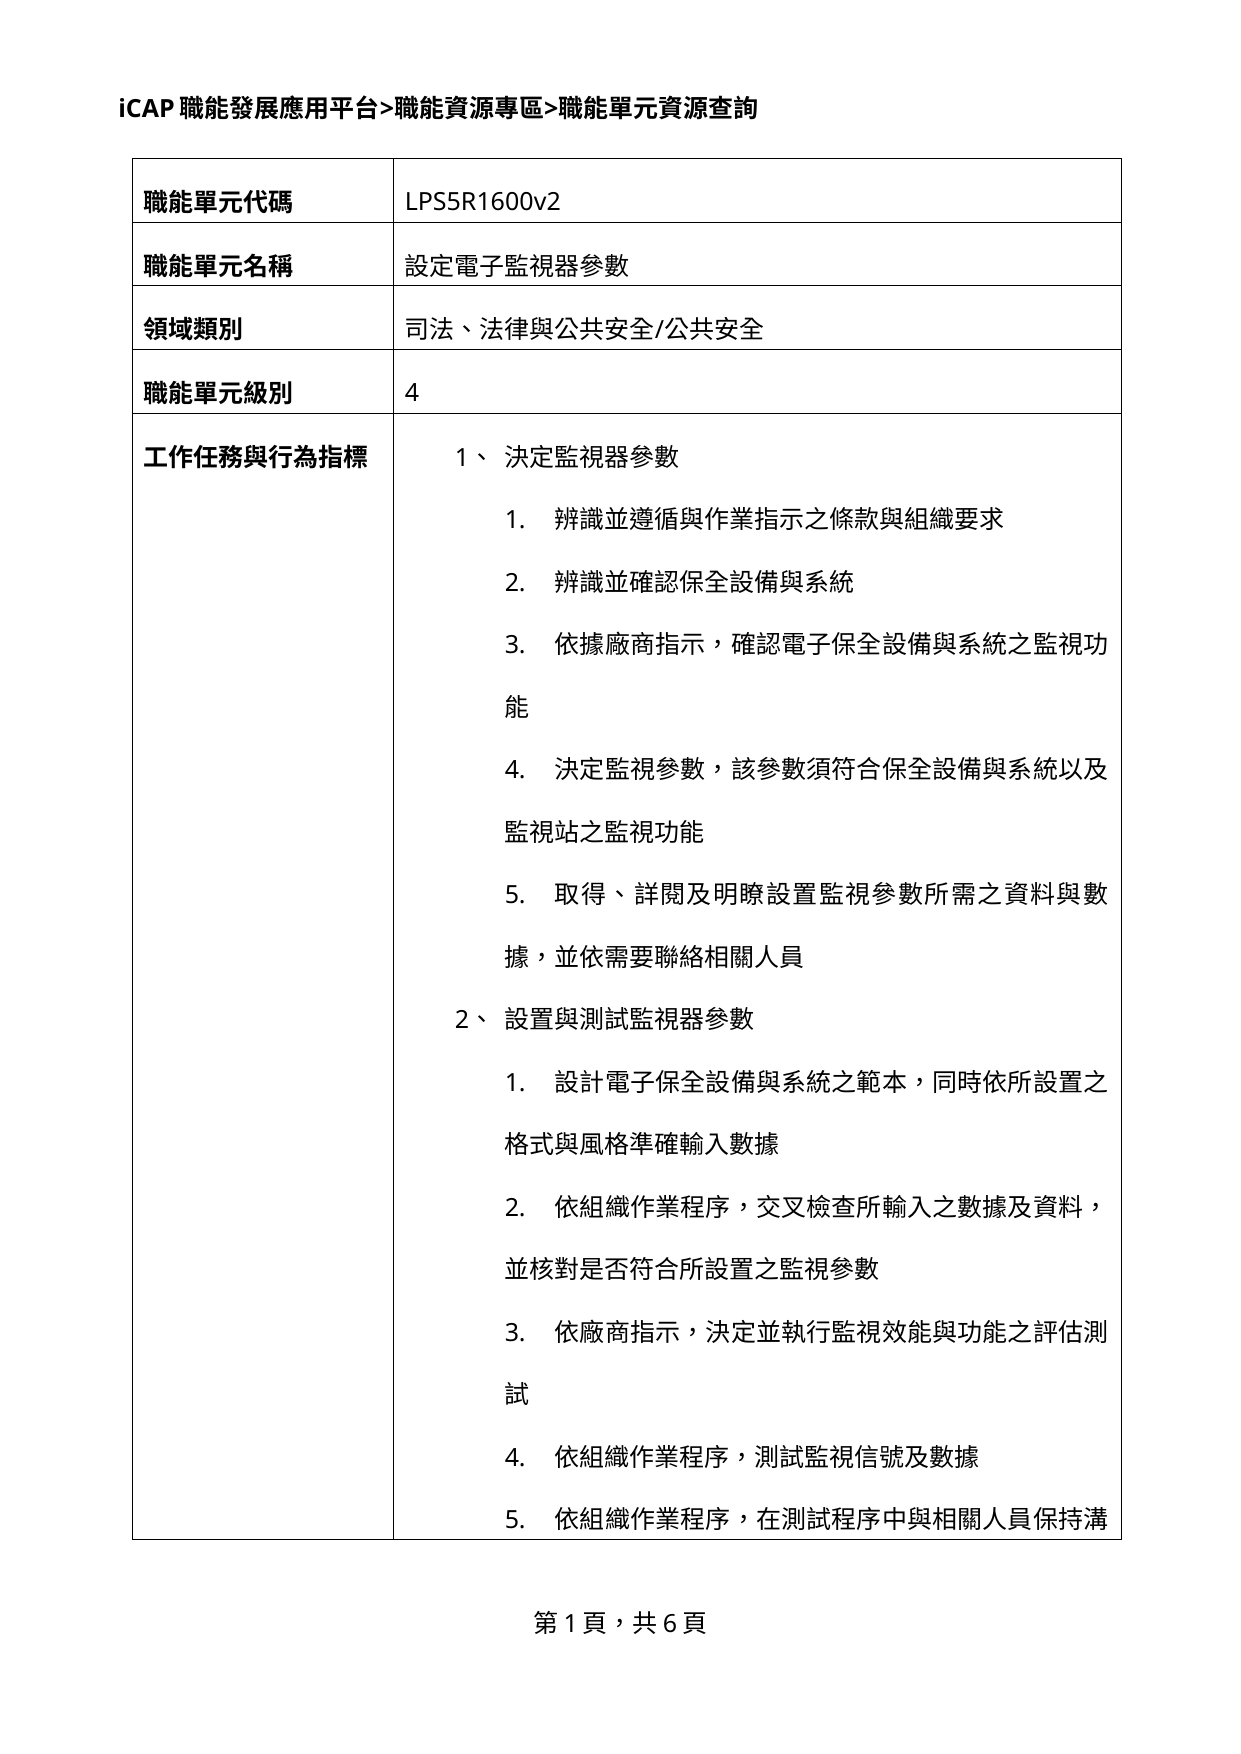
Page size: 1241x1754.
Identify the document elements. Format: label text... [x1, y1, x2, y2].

table_cell 職能單元名稱 [133, 223, 393, 285]
table_cell 職能單元級別 [133, 350, 393, 412]
table_header 職能單元代碼 [133, 159, 393, 222]
table_cell 領域類別 [133, 286, 393, 349]
table_cell 司法、法律與公共安全/公共安全 [394, 286, 1121, 349]
table_cell 決定監視器參數 辨識並遵循與作業指示之條款與組織要求 辨識並確認保全設備與系統 依據廠商指示，確認電子保全設備與系統之監視功能 決定監視參數，該參數須符合保全設備與系統以及監視站之監視功能 取得、詳閱及明瞭設置監視參數所需之資料與數據，並依需要聯絡相關人員 設置與測試監視器參數 設計電子保全設備與系統之範本，同時依所設置之格式與風格準確輸入數據 依組織作業程序，交叉檢查所輸入之數據及資料，並核對是否符合所設置之監視參數 依廠商指示，決定並執行監視效能與功能之評估測試 依組織作業程序，測試監視信號及數據 依組織作業程序，在測試程序中與相關人員保持溝通 評估與記錄測試結果 準確解讀所傳送之測試數據，並比對測試要求，以判斷保全設備與系統之監視效能與功能 依組織作業程序，辨識、記錄並回報運作不良與不符規格之處 依組織作業程序，準確記錄測試結果，並依適當格式整理，以便進行日後查看工作 依組織作業程序，完成所有記錄並確實保留下來，同時需注意機密性 [394, 414, 1121, 1538]
table_cell 設定電子監視器參數 [394, 223, 1121, 285]
table_cell 工作任務與行為指標 [133, 414, 393, 1538]
table_cell 4 [394, 350, 1121, 412]
table_header LPS5R1600v2 [394, 159, 1121, 222]
